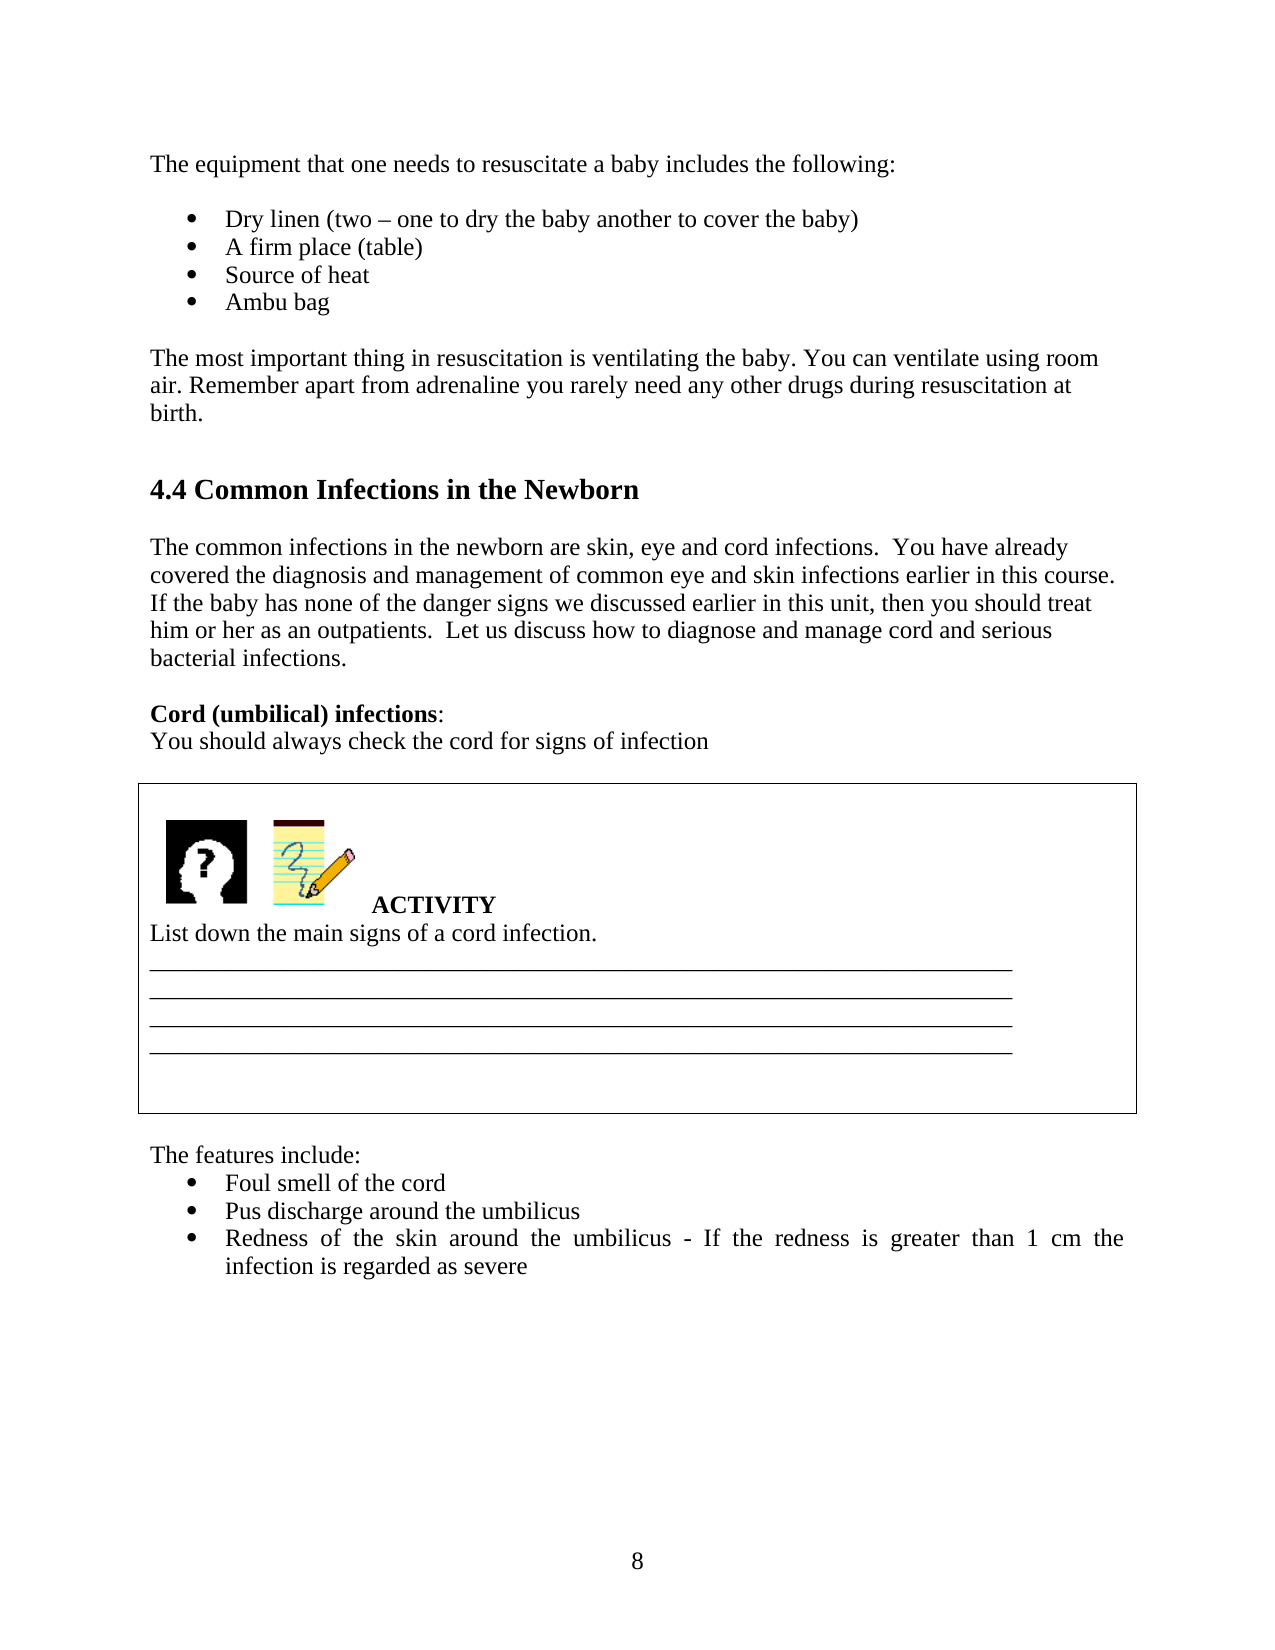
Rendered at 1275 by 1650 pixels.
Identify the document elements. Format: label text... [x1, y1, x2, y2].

text The common infections in the newborn are skin, eye and cord infections. You have already covered the diagnosis and management of common eye and skin infections earlier in this course. [150, 533, 1125, 589]
text 4.4 Common Infections in the Newborn [150, 473, 1125, 506]
list Source of heat [187, 261, 1125, 288]
text The features include: [150, 1141, 1125, 1169]
list Dry linen (two – one to dry the baby another to cover the baby) [187, 205, 1125, 233]
text Cord (umbilical) infections: [150, 700, 1125, 727]
list Redness of the skin around the umbilicus - If the redness is greater than 1 cm the infection is regarded as severe [187, 1224, 1125, 1280]
list Pus discharge around the umbilicus [187, 1197, 1125, 1224]
list Foul smell of the cord [187, 1169, 1125, 1197]
text You should always check the cord for signs of infection [150, 727, 1125, 755]
text The equipment that one needs to resuscitate a baby includes the following: [150, 150, 1125, 178]
text If the baby has none of the danger signs we discussed earlier in this unit, then you should treat him or her as an outpatients. Let us discuss how to diagnose and manage cord and serious bacterial infections. [150, 589, 1125, 672]
picture [166, 820, 355, 905]
list A firm place (table) [187, 233, 1125, 261]
list Ambu bag [187, 288, 1125, 316]
text The most important thing in resuscitation is ventilating the baby. You can ventilate using room air. Remember apart from adrenaline you rarely need any other drugs during resuscitation at birth. [150, 344, 1125, 427]
table_header ACTIVITY List down the main signs of a cord infection. _____________________________________________________________________ _____________________________________________________________________ _____________________________________________________________________ _____________________________________________________________________ [139, 784, 1136, 1113]
